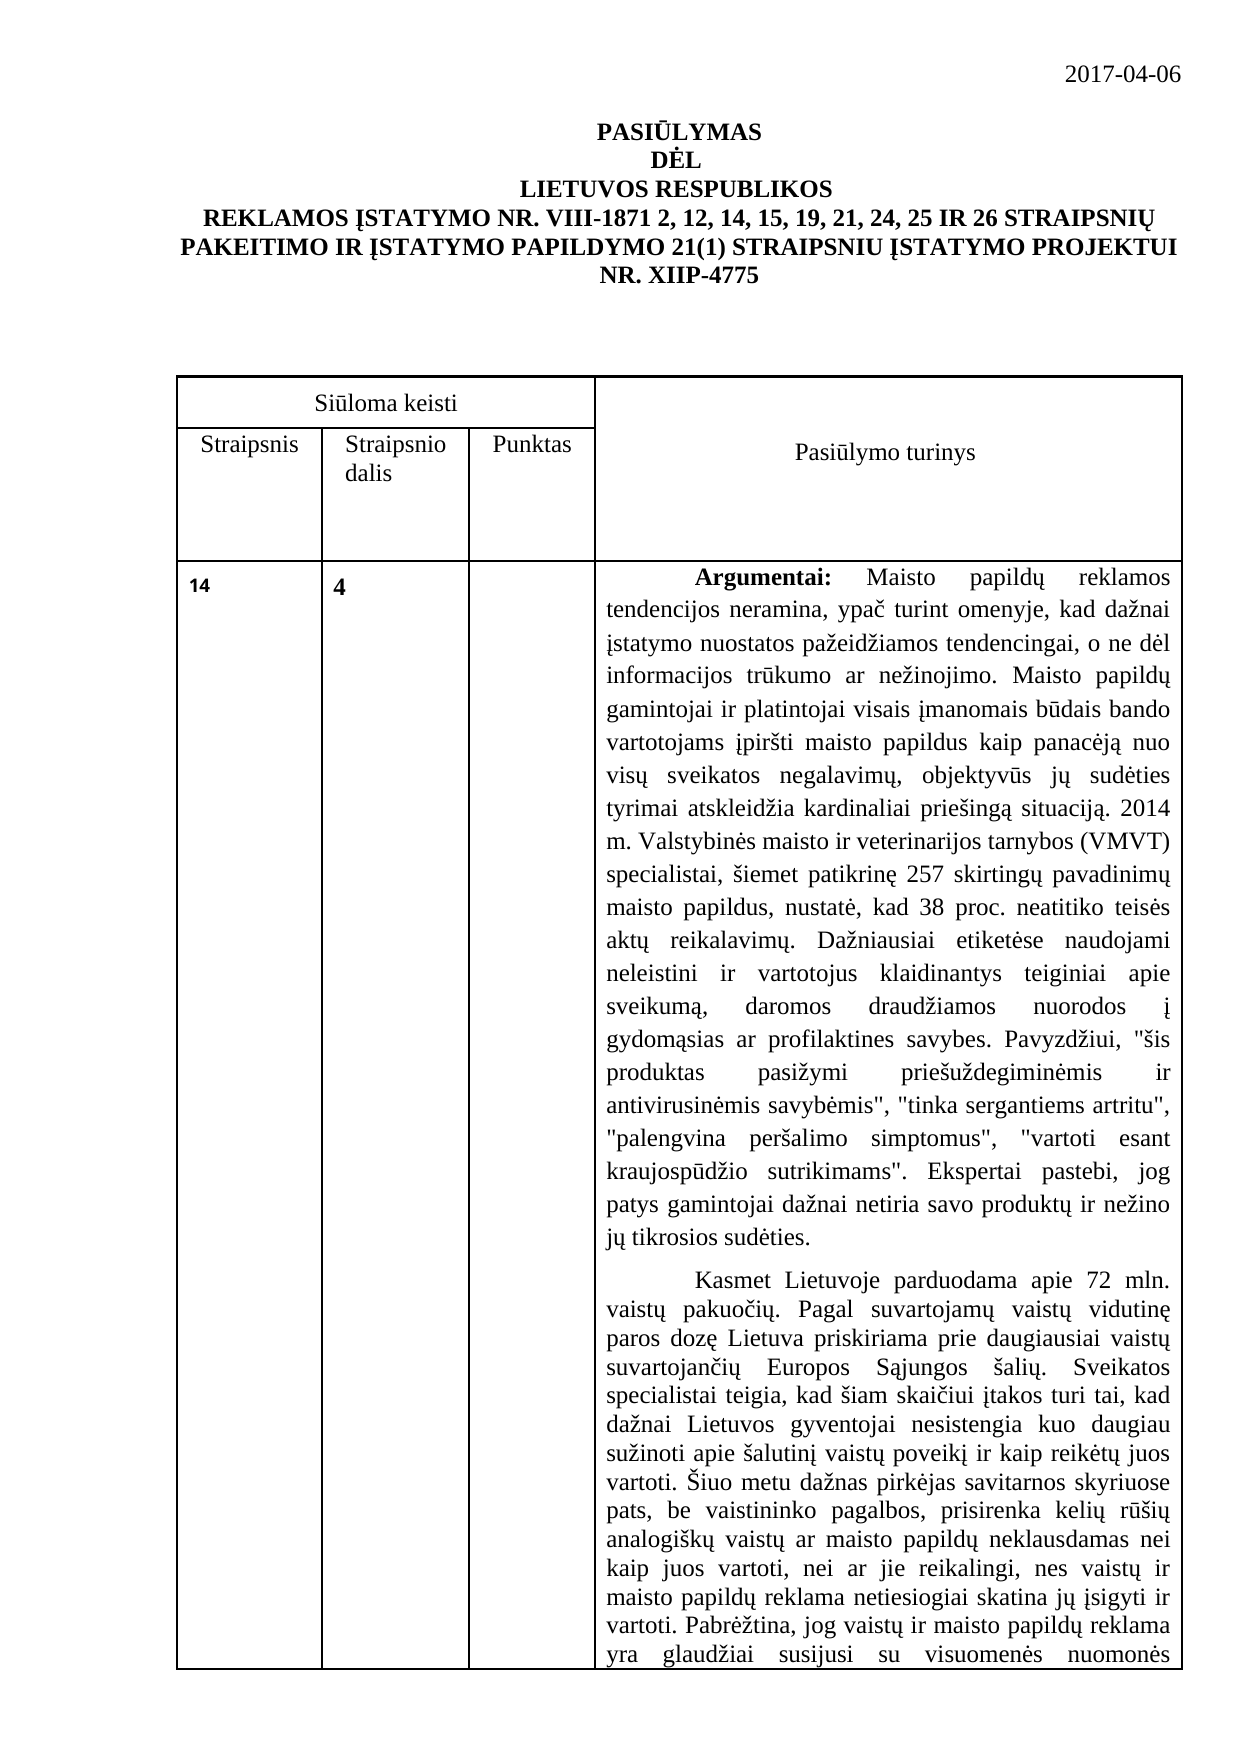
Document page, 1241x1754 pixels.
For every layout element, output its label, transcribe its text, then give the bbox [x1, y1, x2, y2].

table_cell Straipsnis [178, 429, 321, 559]
text 2017-04-06 [177, 59, 1181, 88]
table_cell 14 [178, 562, 321, 1668]
text REKLAMOS ĮSTATYMO NR. VIII-1871 2, 12, 14, 15, 19, 21, 24, 25 IR 26 STRAIPSNIŲ PAKEITIMO IR ĮSTATYMO PAPILDYMO 21(1) STRAIPSNIU ĮSTATYMO PROJEKTUI [177, 203, 1181, 260]
table_header Pasiūlymo turinys [596, 378, 1181, 559]
text LIETUVOS RESPUBLIKOS [177, 174, 1181, 203]
table_cell 4 [323, 562, 468, 1668]
table_header Siūloma keisti [178, 378, 594, 427]
table_cell Punktas [470, 429, 594, 559]
text NR. XIIP-4775 [177, 260, 1181, 289]
text DĖL [177, 145, 1181, 174]
table_cell [470, 562, 594, 1668]
text PASIŪLYMAS [177, 117, 1181, 145]
table_cell Straipsnio dalis [323, 429, 468, 559]
